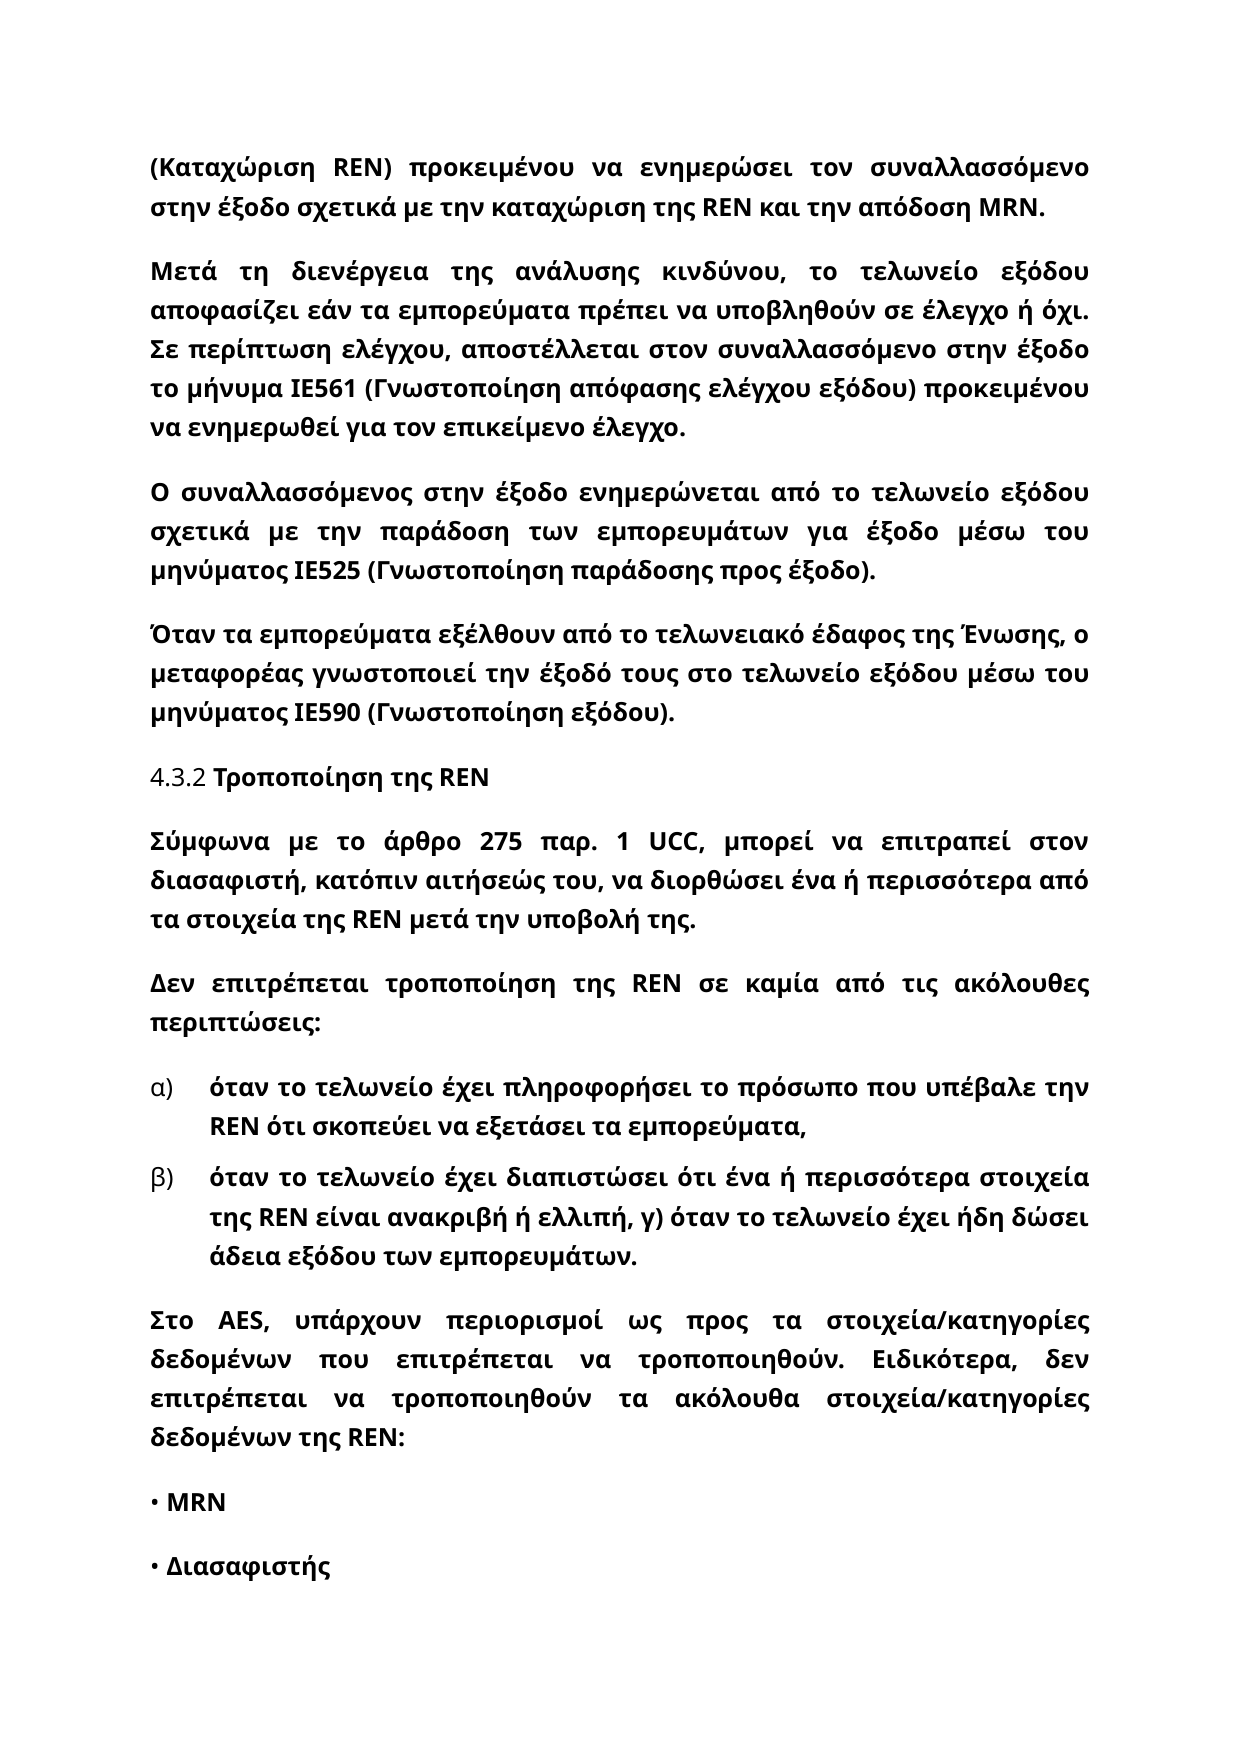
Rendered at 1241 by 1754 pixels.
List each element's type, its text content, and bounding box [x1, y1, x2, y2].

text Στο AES, υπάρχουν περιορισμοί ως προς τα στοιχεία/κατηγορίες δεδομένων που επιτρέπεται να τροποποιηθούν. Ειδικότερα, δεν επιτρέπεται να τροποποιηθούν τα ακόλουθα στοιχεία/κατηγορίες δεδομένων της REN: [150, 1302, 1090, 1454]
text Μετά τη διενέργεια της ανάλυσης κινδύνου, το τελωνείο εξόδου αποφασίζει εάν τα εμπορεύματα πρέπει να υποβληθούν σε έλεγχο ή όχι. Σε περίπτωση ελέγχου, αποστέλλεται στον συναλλασσόμενο στην έξοδο το μήνυμα ΙΕ561 (Γνωστοποίηση απόφασης ελέγχου εξόδου) προκειμένου να ενημερωθεί για τον επικείμενο έλεγχο. [150, 253, 1090, 444]
text • Διασαφιστής [150, 1548, 1090, 1582]
list α) όταν το τελωνείο έχει πληροφορήσει το πρόσωπο που υπέβαλε την REN ότι σκοπεύει να εξετάσει τα εμπορεύματα, [150, 1069, 1090, 1142]
text Ο συναλλασσόμενος στην έξοδο ενημερώνεται από το τελωνείο εξόδου σχετικά με την παράδοση των εμπορευμάτων για έξοδο μέσω του μηνύματος IE525 (Γνωστοποίηση παράδοσης προς έξοδο). [150, 474, 1090, 587]
text 4.3.2 Τροποποίηση της REN [150, 759, 1090, 793]
text Σύμφωνα με το άρθρο 275 παρ. 1 UCC, μπορεί να επιτραπεί στον διασαφιστή, κατόπιν αιτήσεώς του, να διορθώσει ένα ή περισσότερα από τα στοιχεία της REN μετά την υποβολή της. [150, 823, 1090, 936]
text Δεν επιτρέπεται τροποποίηση της REN σε καμία από τις ακόλουθες περιπτώσεις: [150, 966, 1090, 1039]
text Όταν τα εμπορεύματα εξέλθουν από το τελωνειακό έδαφος της Ένωσης, ο μεταφορέας γνωστοποιεί την έξοδό τους στο τελωνείο εξόδου μέσω του μηνύματος IE590 (Γνωστοποίηση εξόδου). [150, 617, 1090, 729]
text (Καταχώριση REN) προκειμένου να ενημερώσει τον συναλλασσόμενο στην έξοδο σχετικά με την καταχώριση της REN και την απόδοση MRN. [150, 150, 1090, 223]
list β) όταν το τελωνείο έχει διαπιστώσει ότι ένα ή περισσότερα στοιχεία της REN είναι ανακριβή ή ελλιπή, γ) όταν το τελωνείο έχει ήδη δώσει άδεια εξόδου των εμπορευμάτων. [150, 1160, 1090, 1272]
text • MRN [150, 1484, 1090, 1518]
